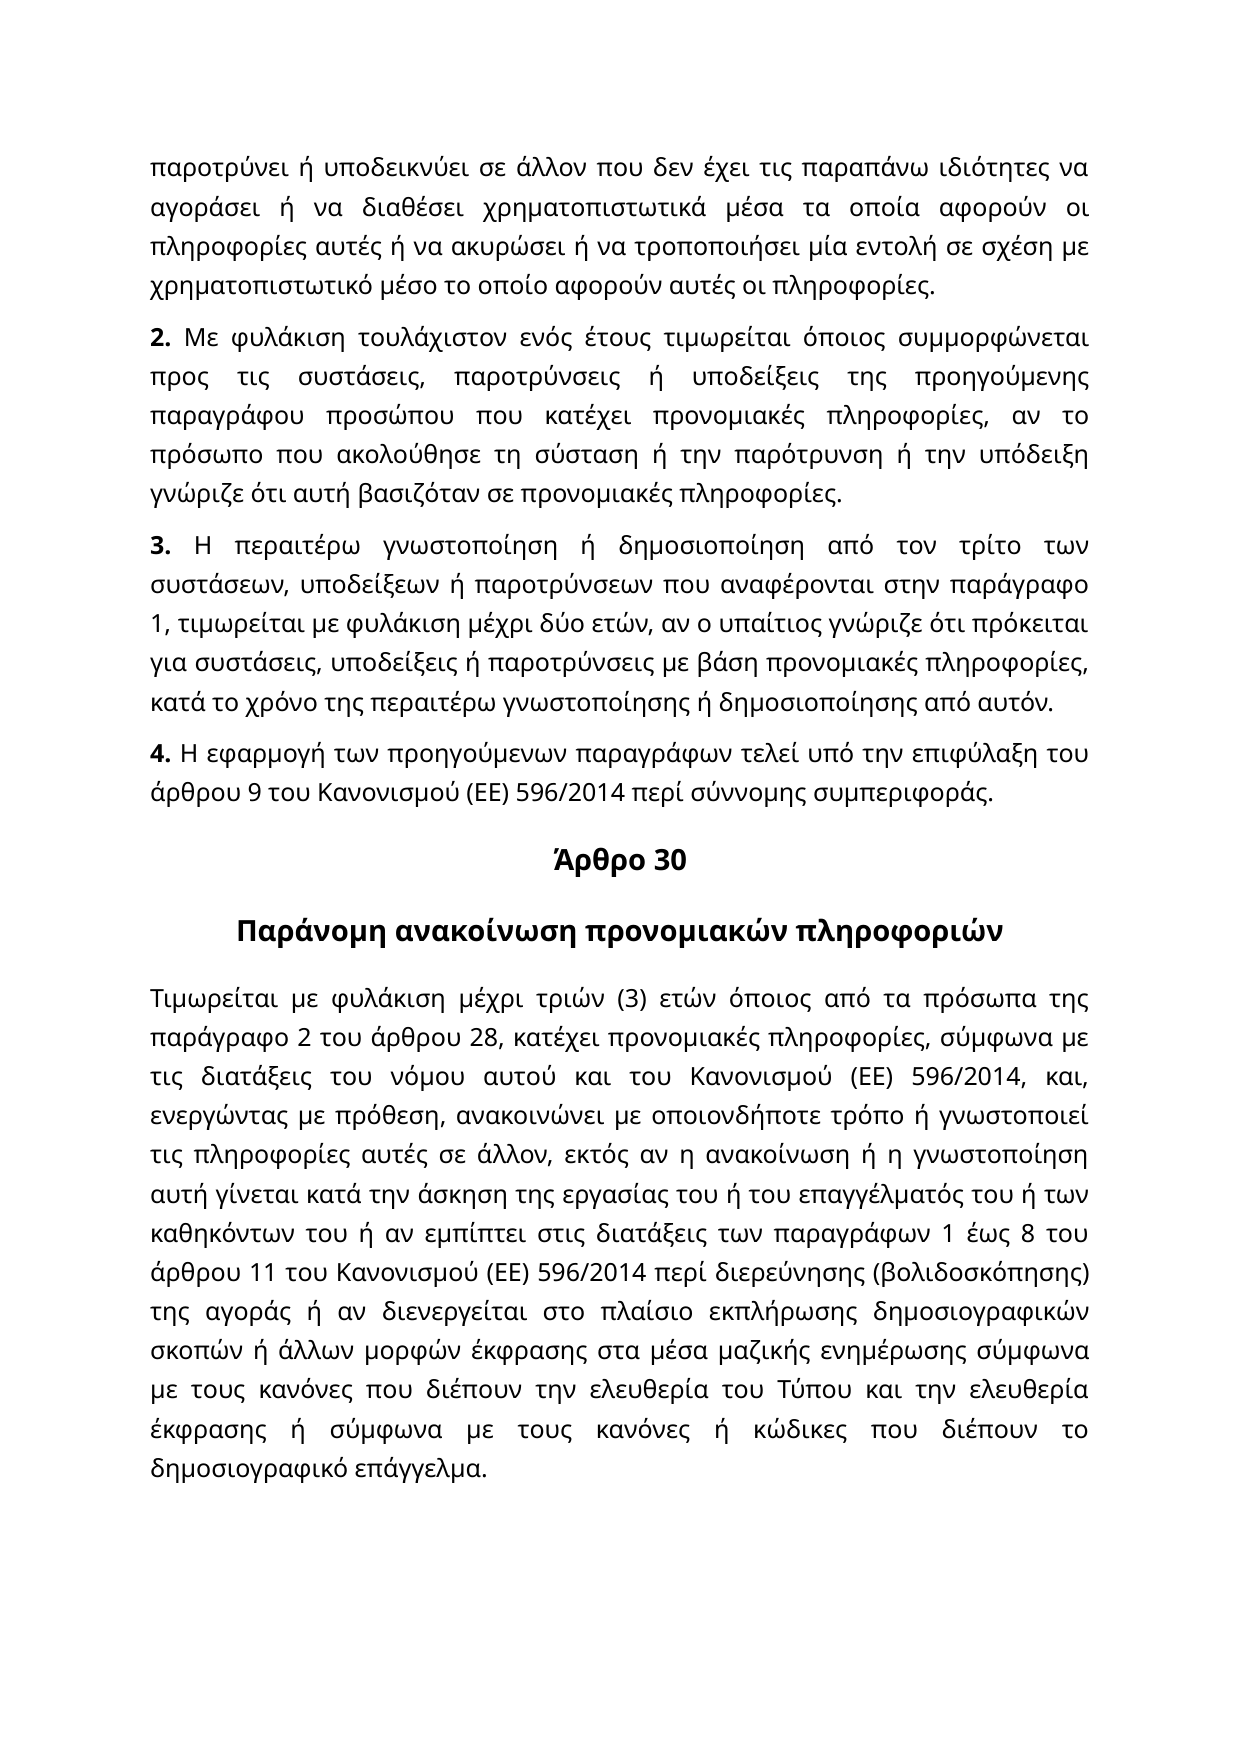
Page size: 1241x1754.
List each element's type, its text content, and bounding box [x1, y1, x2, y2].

text 4. Η εφαρμογή των προηγούμενων παραγράφων τελεί υπό την επιφύλαξη του άρθρου 9 του Κανονισμού (ΕΕ) 596/2014 περί σύννομης συμπεριφοράς. [150, 736, 1090, 809]
text 2. Με φυλάκιση τουλάχιστον ενός έτους τιμωρείται όποιος συμμορφώνεται προς τις συστάσεις, παροτρύνσεις ή υποδείξεις της προηγούμενης παραγράφου προσώπου που κατέχει προνομιακές πληροφορίες, αν το πρόσωπο που ακολούθησε τη σύσταση ή την παρότρυνση ή την υπόδειξη γνώριζε ότι αυτή βασιζόταν σε προνομιακές πληροφορίες. [150, 319, 1090, 510]
subtitle Άρθρο 30 [150, 839, 1090, 879]
subtitle Παράνομη ανακοίνωση προνομιακών πληροφοριών [150, 910, 1090, 949]
text παροτρύνει ή υποδεικνύει σε άλλον που δεν έχει τις παραπάνω ιδιότητες να αγοράσει ή να διαθέσει χρηματοπιστωτικά μέσα τα οποία αφορούν οι πληροφορίες αυτές ή να ακυρώσει ή να τροποποιήσει μία εντολή σε σχέση με χρηματοπιστωτικό μέσο το οποίο αφορούν αυτές οι πληροφορίες. [150, 150, 1090, 302]
text Τιμωρείται με φυλάκιση μέχρι τριών (3) ετών όποιος από τα πρόσωπα της παράγραφο 2 του άρθρου 28, κατέχει προνομιακές πληροφορίες, σύμφωνα με τις διατάξεις του νόμου αυτού και του Κανονισμού (ΕΕ) 596/2014, και, ενεργώντας με πρόθεση, ανακοινώνει με οποιονδήποτε τρόπο ή γνωστοποιεί τις πληροφορίες αυτές σε άλλον, εκτός αν η ανακοίνωση ή η γνωστοποίηση αυτή γίνεται κατά την άσκηση της εργασίας του ή του επαγγέλματός του ή των καθηκόντων του ή αν εμπίπτει στις διατάξεις των παραγράφων 1 έως 8 του άρθρου 11 του Κανονισμού (ΕΕ) 596/2014 περί διερεύνησης (βολιδοσκόπησης) της αγοράς ή αν διενεργείται στο πλαίσιο εκπλήρωσης δημοσιογραφικών σκοπών ή άλλων μορφών έκφρασης στα μέσα μαζικής ενημέρωσης σύμφωνα με τους κανόνες που διέπουν την ελευθερία του Τύπου και την ελευθερία έκφρασης ή σύμφωνα με τους κανόνες ή κώδικες που διέπουν το δημοσιογραφικό επάγγελμα. [150, 980, 1090, 1484]
text 3. Η περαιτέρω γνωστοποίηση ή δημοσιοποίηση από τον τρίτο των συστάσεων, υποδείξεων ή παροτρύνσεων που αναφέρονται στην παράγραφο 1, τιμωρείται με φυλάκιση μέχρι δύο ετών, αν ο υπαίτιος γνώριζε ότι πρόκειται για συστάσεις, υποδείξεις ή παροτρύνσεις με βάση προνομιακές πληροφορίες, κατά το χρόνο της περαιτέρω γνωστοποίησης ή δημοσιοποίησης από αυτόν. [150, 527, 1090, 718]
